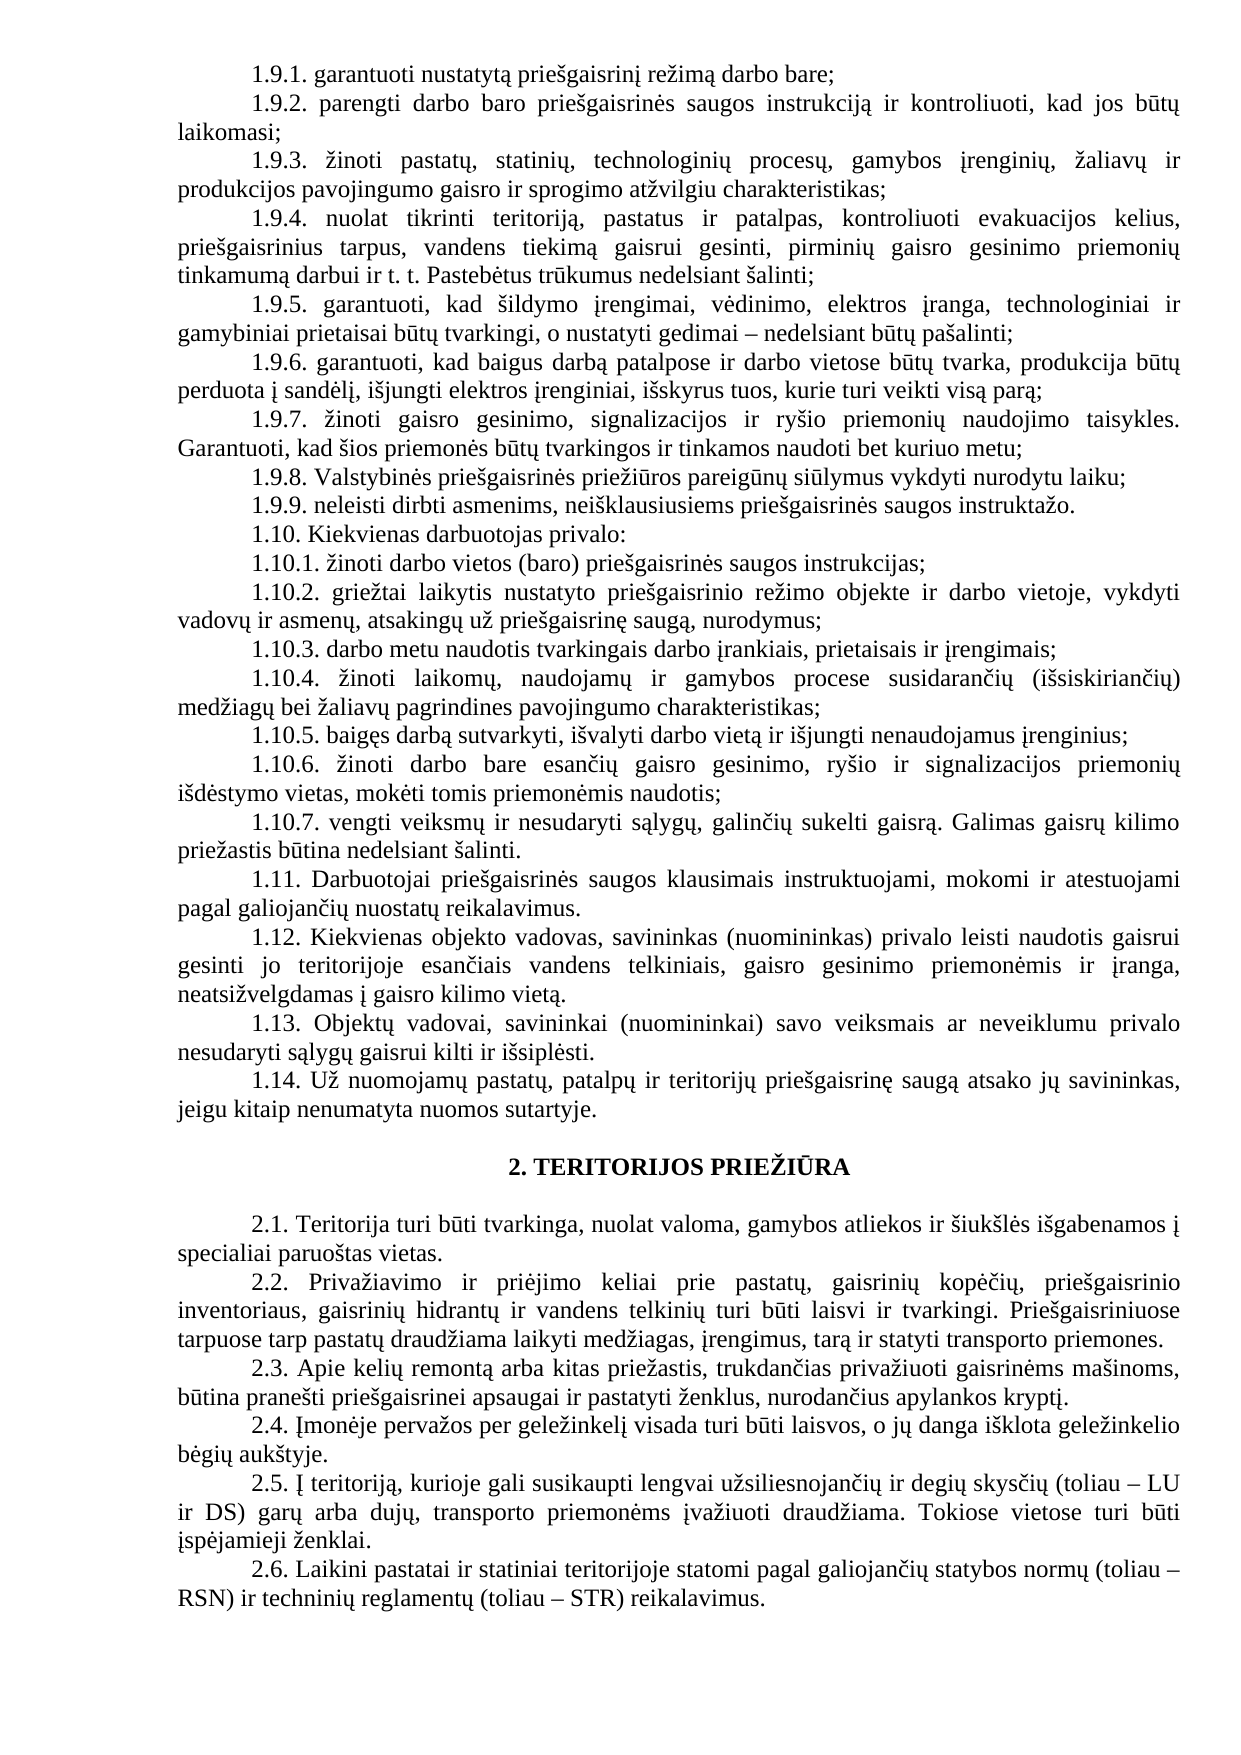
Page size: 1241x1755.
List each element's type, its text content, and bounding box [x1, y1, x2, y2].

text 1.10.4. žinoti laikomų, naudojamų ir gamybos procese susidarančių (išsiskiriančių) medžiagų bei žaliavų pagrindines pavojingumo charakteristikas; [177, 663, 1181, 720]
text 2.5. Į teritoriją, kurioje gali susikaupti lengvai užsiliesnojančių ir degių skysčių (toliau – LU ir DS) garų arba dujų, transporto priemonėms įvažiuoti draudžiama. Tokiose vietose turi būti įspėjamieji ženklai. [177, 1468, 1181, 1554]
text 2. TERITORIJOS PRIEŽIŪRA [177, 1152, 1181, 1180]
text 1.10.5. baigęs darbą sutvarkyti, išvalyti darbo vietą ir išjungti nenaudojamus įrenginius; [177, 720, 1181, 749]
text 1.10.3. darbo metu naudotis tvarkingais darbo įrankiais, prietaisais ir įrengimais; [177, 634, 1181, 663]
text 1.11. Darbuotojai priešgaisrinės saugos klausimais instruktuojami, mokomi ir atestuojami pagal galiojančių nuostatų reikalavimus. [177, 864, 1181, 922]
text 1.10. Kiekvienas darbuotojas privalo: [177, 519, 1181, 548]
text 2.3. Apie kelių remontą arba kitas priežastis, trukdančias privažiuoti gaisrinėms mašinoms, būtina pranešti priešgaisrinei apsaugai ir pastatyti ženklus, nurodančius apylankos kryptį. [177, 1353, 1181, 1410]
text 2.2. Privažiavimo ir priėjimo keliai prie pastatų, gaisrinių kopėčių, priešgaisrinio inventoriaus, gaisrinių hidrantų ir vandens telkinių turi būti laisvi ir tvarkingi. Priešgaisriniuose tarpuose tarp pastatų draudžiama laikyti medžiagas, įrengimus, tarą ir statyti transporto priemones. [177, 1267, 1181, 1353]
text 1.9.8. Valstybinės priešgaisrinės priežiūros pareigūnų siūlymus vykdyti nurodytu laiku; [177, 462, 1181, 490]
text 1.9.5. garantuoti, kad šildymo įrengimai, vėdinimo, elektros įranga, technologiniai ir gamybiniai prietaisai būtų tvarkingi, o nustatyti gedimai – nedelsiant būtų pašalinti; [177, 289, 1181, 347]
text 1.9.9. neleisti dirbti asmenims, neišklausiusiems priešgaisrinės saugos instruktažo. [177, 490, 1181, 519]
text 2.6. Laikini pastatai ir statiniai teritorijoje statomi pagal galiojančių statybos normų (toliau – RSN) ir techninių reglamentų (toliau – STR) reikalavimus. [177, 1554, 1181, 1612]
text 1.10.6. žinoti darbo bare esančių gaisro gesinimo, ryšio ir signalizacijos priemonių išdėstymo vietas, mokėti tomis priemonėmis naudotis; [177, 749, 1181, 807]
text 1.9.2. parengti darbo baro priešgaisrinės saugos instrukciją ir kontroliuoti, kad jos būtų laikomasi; [177, 88, 1181, 145]
text 1.9.7. žinoti gaisro gesinimo, signalizacijos ir ryšio priemonių naudojimo taisykles. Garantuoti, kad šios priemonės būtų tvarkingos ir tinkamos naudoti bet kuriuo metu; [177, 404, 1181, 462]
text 1.9.1. garantuoti nustatytą priešgaisrinį režimą darbo bare; [177, 59, 1181, 88]
text 1.10.1. žinoti darbo vietos (baro) priešgaisrinės saugos instrukcijas; [177, 548, 1181, 577]
text 1.9.3. žinoti pastatų, statinių, technologinių procesų, gamybos įrenginių, žaliavų ir produkcijos pavojingumo gaisro ir sprogimo atžvilgiu charakteristikas; [177, 145, 1181, 203]
text 1.14. Už nuomojamų pastatų, patalpų ir teritorijų priešgaisrinę saugą atsako jų savininkas, jeigu kitaip nenumatyta nuomos sutartyje. [177, 1065, 1181, 1123]
text 1.12. Kiekvienas objekto vadovas, savininkas (nuomininkas) privalo leisti naudotis gaisrui gesinti jo teritorijoje esančiais vandens telkiniais, gaisro gesinimo priemonėmis ir įranga, neatsižvelgdamas į gaisro kilimo vietą. [177, 922, 1181, 1008]
text 1.10.7. vengti veiksmų ir nesudaryti sąlygų, galinčių sukelti gaisrą. Galimas gaisrų kilimo priežastis būtina nedelsiant šalinti. [177, 807, 1181, 864]
text 2.1. Teritorija turi būti tvarkinga, nuolat valoma, gamybos atliekos ir šiukšlės išgabenamos į specialiai paruoštas vietas. [177, 1209, 1181, 1267]
text 1.13. Objektų vadovai, savininkai (nuomininkai) savo veiksmais ar neveiklumu privalo nesudaryti sąlygų gaisrui kilti ir išsiplėsti. [177, 1008, 1181, 1065]
text 1.9.4. nuolat tikrinti teritoriją, pastatus ir patalpas, kontroliuoti evakuacijos kelius, priešgaisrinius tarpus, vandens tiekimą gaisrui gesinti, pirminių gaisro gesinimo priemonių tinkamumą darbui ir t. t. Pastebėtus trūkumus nedelsiant šalinti; [177, 203, 1181, 289]
text 1.9.6. garantuoti, kad baigus darbą patalpose ir darbo vietose būtų tvarka, produkcija būtų perduota į sandėlį, išjungti elektros įrenginiai, išskyrus tuos, kurie turi veikti visą parą; [177, 347, 1181, 404]
text 2.4. Įmonėje pervažos per geležinkelį visada turi būti laisvos, o jų danga išklota geležinkelio bėgių aukštyje. [177, 1410, 1181, 1468]
text 1.10.2. griežtai laikytis nustatyto priešgaisrinio režimo objekte ir darbo vietoje, vykdyti vadovų ir asmenų, atsakingų už priešgaisrinę saugą, nurodymus; [177, 577, 1181, 634]
